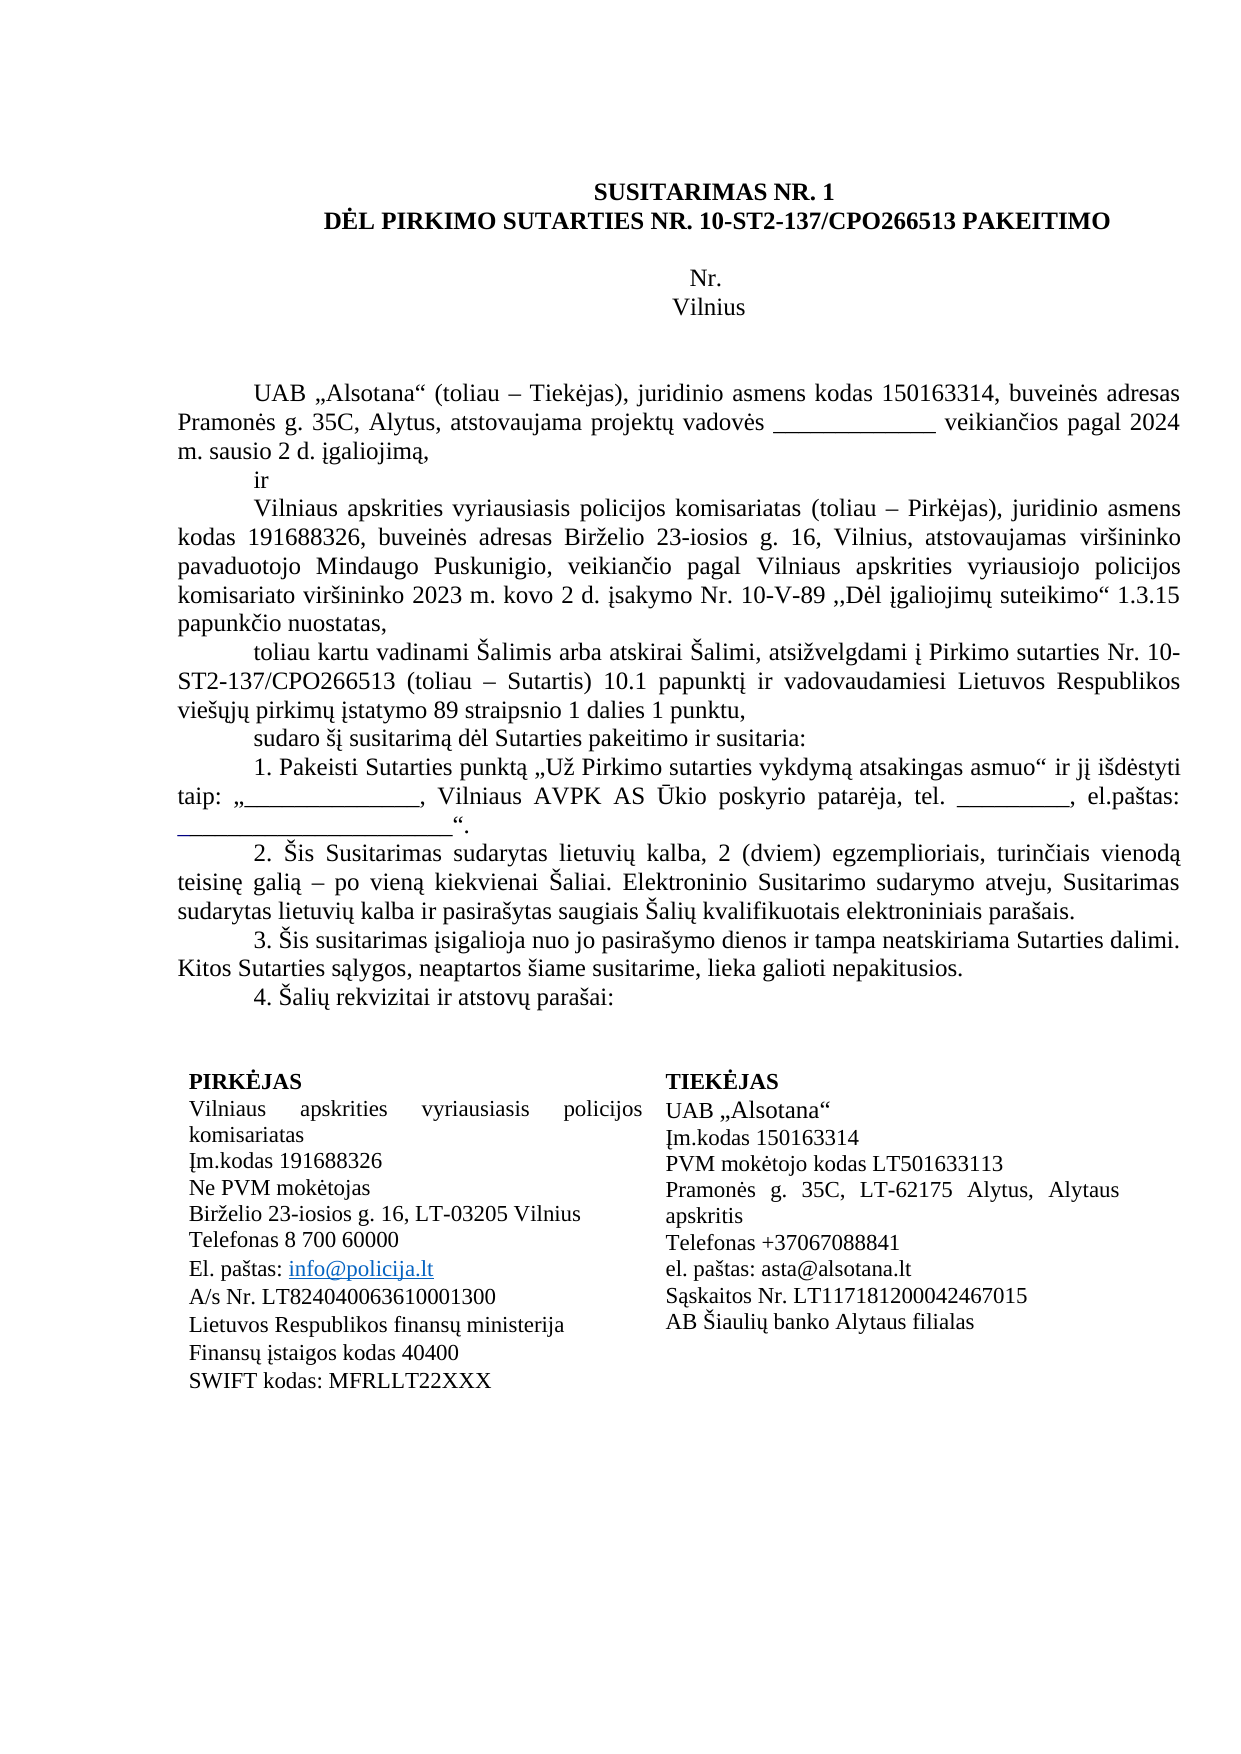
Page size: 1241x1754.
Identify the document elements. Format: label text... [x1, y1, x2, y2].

text ir [177, 465, 1181, 493]
text DĖL PIRKIMO SUTARTIES NR. 10-ST2-137/CPO266513 PAKEITIMO [177, 206, 1181, 235]
text 1. Pakeisti Sutarties punktą „Už Pirkimo sutarties vykdymą atsakingas asmuo“ ir jį išdėstyti taip: „______________, Vilniaus AVPK AS Ūkio poskyrio patarėja, tel. _________, el.paštas: ______________________“. [177, 752, 1181, 838]
text sudaro šį susitarimą dėl Sutarties pakeitimo ir susitaria: [177, 723, 1181, 752]
text Vilnius [177, 292, 1181, 321]
text SUSITARIMAS NR. 1 [177, 177, 1181, 206]
table_header PIRKĖJAS Vilniaus apskrities vyriausiasis policijos komisariatas Įm.kodas 191688326 Ne PVM mokėtojas Birželio 23-iosios g. 16, LT-03205 Vilnius Telefonas 8 700 60000 El. paštas: info@policija.lt A/s Nr. LT824040063610001300 Lietuvos Respublikos finansų ministerija Finansų įstaigos kodas 40400 SWIFT kodas: MFRLLT22XXX [177, 1069, 654, 1438]
table_header TIEKĖJAS UAB „Alsotana“ Įm.kodas 150163314 PVM mokėtojo kodas LT501633113 Pramonės g. 35C, LT-62175 Alytus, Alytaus apskritis Telefonas +37067088841 el. paštas: asta@alsotana.lt Sąskaitos Nr. LT117181200042467015 AB Šiaulių banko Alytaus filialas [654, 1069, 1131, 1438]
text 2. Šis Susitarimas sudarytas lietuvių kalba, 2 (dviem) egzemplioriais, turinčiais vienodą teisinę galią – po vieną kiekvienai Šaliai. Elektroninio Susitarimo sudarymo atveju, Susitarimas sudarytas lietuvių kalba ir pasirašytas saugiais Šalių kvalifikuotais elektroniniais parašais. [177, 838, 1181, 925]
text UAB „Alsotana“ (toliau – Tiekėjas), juridinio asmens kodas 150163314, buveinės adresas Pramonės g. 35C, Alytus, atstovaujama projektų vadovės _____________ veikiančios pagal 2024 m. sausio 2 d. įgaliojimą, [177, 378, 1181, 465]
text 4. Šalių rekvizitai ir atstovų parašai: [177, 982, 1181, 1011]
text Nr. [177, 263, 1181, 292]
text 3. Šis susitarimas įsigalioja nuo jo pasirašymo dienos ir tampa neatskiriama Sutarties dalimi. Kitos Sutarties sąlygos, neaptartos šiame susitarime, lieka galioti nepakitusios. [177, 925, 1181, 982]
text toliau kartu vadinami Šalimis arba atskirai Šalimi, atsižvelgdami į Pirkimo sutarties Nr. 10-ST2-137/CPO266513 (toliau – Sutartis) 10.1 papunktį ir vadovaudamiesi Lietuvos Respublikos viešųjų pirkimų įstatymo 89 straipsnio 1 dalies 1 punktu, [177, 637, 1181, 723]
text Vilniaus apskrities vyriausiasis policijos komisariatas (toliau – Pirkėjas), juridinio asmens kodas 191688326, buveinės adresas Birželio 23-iosios g. 16, Vilnius, atstovaujamas viršininko pavaduotojo Mindaugo Puskunigio, veikiančio pagal Vilniaus apskrities vyriausiojo policijos komisariato viršininko 2023 m. kovo 2 d. įsakymo Nr. 10-V-89 ,,Dėl įgaliojimų suteikimo“ 1.3.15 papunkčio nuostatas, [177, 493, 1181, 637]
